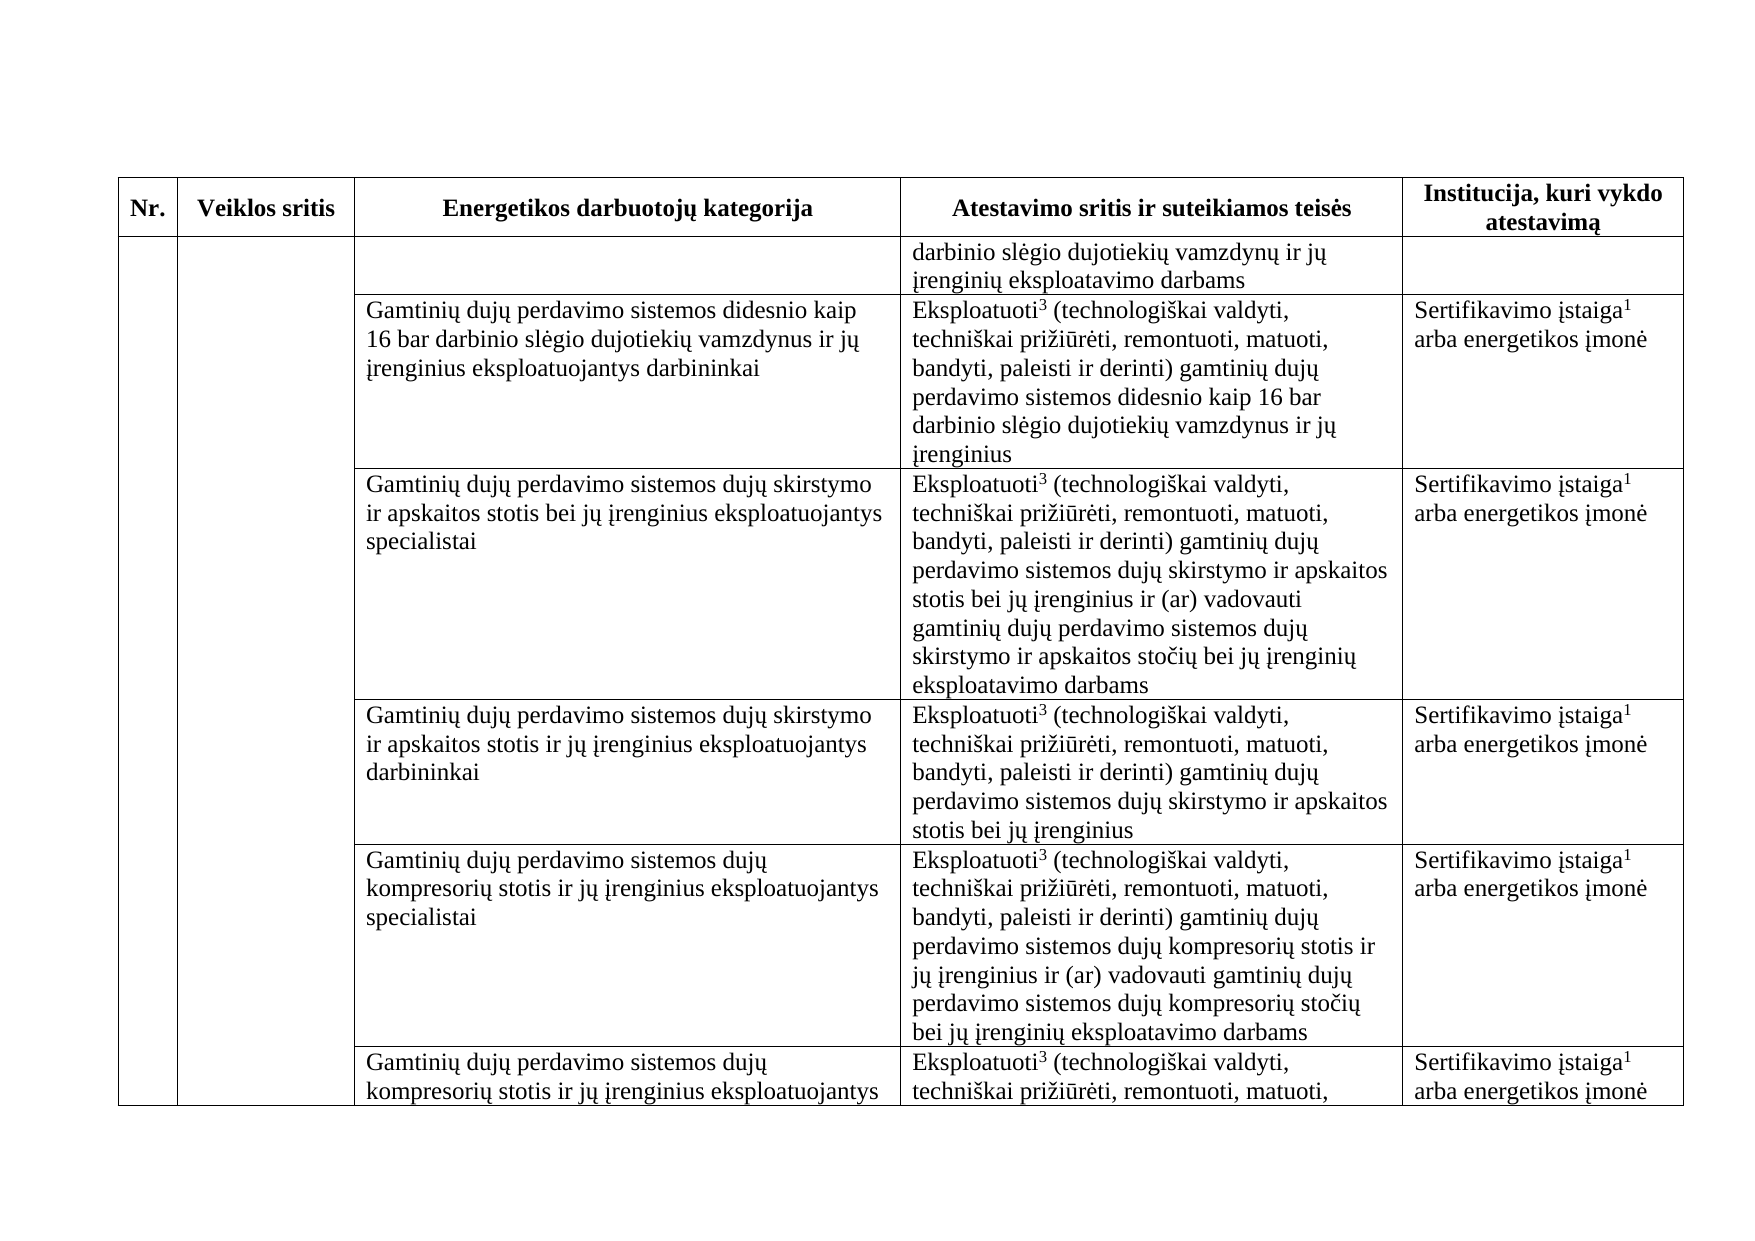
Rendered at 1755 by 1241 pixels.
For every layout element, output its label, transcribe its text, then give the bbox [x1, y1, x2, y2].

table_header Energetikos darbuotojų kategorija [355, 178, 900, 236]
table_cell Eksploatuoti3 (technologiškai valdyti, techniškai prižiūrėti, remontuoti, matuoti, bandyti, paleisti ir derinti) gamtinių dujų perdavimo sistemos dujų skirstymo ir apskaitos stotis bei jų įrenginius [901, 700, 1402, 844]
table_header Institucija, kuri vykdo atestavimą [1403, 178, 1683, 236]
table_cell Gamtinių dujų perdavimo sistemos dujų kompresorių stotis ir jų įrenginius eksploatuojantys specialistai [355, 845, 900, 1046]
table_cell [355, 237, 900, 294]
table_cell Sertifikavimo įstaiga1 arba energetikos įmonė [1403, 1047, 1683, 1104]
table_cell [119, 237, 177, 1104]
table_cell [1403, 237, 1683, 294]
table_cell Sertifikavimo įstaiga1 arba energetikos įmonė [1403, 700, 1683, 844]
table_cell Gamtinių dujų perdavimo sistemos dujų skirstymo ir apskaitos stotis bei jų įrenginius eksploatuojantys specialistai [355, 469, 900, 699]
table_cell Sertifikavimo įstaiga1 arba energetikos įmonė [1403, 845, 1683, 1046]
table_header Atestavimo sritis ir suteikiamos teisės [901, 178, 1402, 236]
table_cell Gamtinių dujų perdavimo sistemos didesnio kaip 16 bar darbinio slėgio dujotiekių vamzdynus ir jų įrenginius eksploatuojantys darbininkai [355, 295, 900, 468]
table_header Veiklos sritis [178, 178, 354, 236]
table_cell Sertifikavimo įstaiga1 arba energetikos įmonė [1403, 469, 1683, 699]
table_cell Sertifikavimo įstaiga1 arba energetikos įmonė [1403, 295, 1683, 468]
table_cell darbinio slėgio dujotiekių vamzdynų ir jų įrenginių eksploatavimo darbams [901, 237, 1402, 294]
table_cell [178, 237, 354, 1104]
table_cell Eksploatuoti3 (technologiškai valdyti, techniškai prižiūrėti, remontuoti, matuoti, [901, 1047, 1402, 1104]
table_cell Eksploatuoti3 (technologiškai valdyti, techniškai prižiūrėti, remontuoti, matuoti, bandyti, paleisti ir derinti) gamtinių dujų perdavimo sistemos didesnio kaip 16 bar darbinio slėgio dujotiekių vamzdynus ir jų įrenginius [901, 295, 1402, 468]
table_cell Gamtinių dujų perdavimo sistemos dujų kompresorių stotis ir jų įrenginius eksploatuojantys [355, 1047, 900, 1104]
table_cell Eksploatuoti3 (technologiškai valdyti, techniškai prižiūrėti, remontuoti, matuoti, bandyti, paleisti ir derinti) gamtinių dujų perdavimo sistemos dujų skirstymo ir apskaitos stotis bei jų įrenginius ir (ar) vadovauti gamtinių dujų perdavimo sistemos dujų skirstymo ir apskaitos stočių bei jų įrenginių eksploatavimo darbams [901, 469, 1402, 699]
table_header Nr. [119, 178, 177, 236]
table_cell Eksploatuoti3 (technologiškai valdyti, techniškai prižiūrėti, remontuoti, matuoti, bandyti, paleisti ir derinti) gamtinių dujų perdavimo sistemos dujų kompresorių stotis ir jų įrenginius ir (ar) vadovauti gamtinių dujų perdavimo sistemos dujų kompresorių stočių bei jų įrenginių eksploatavimo darbams [901, 845, 1402, 1046]
table_cell Gamtinių dujų perdavimo sistemos dujų skirstymo ir apskaitos stotis ir jų įrenginius eksploatuojantys darbininkai [355, 700, 900, 844]
